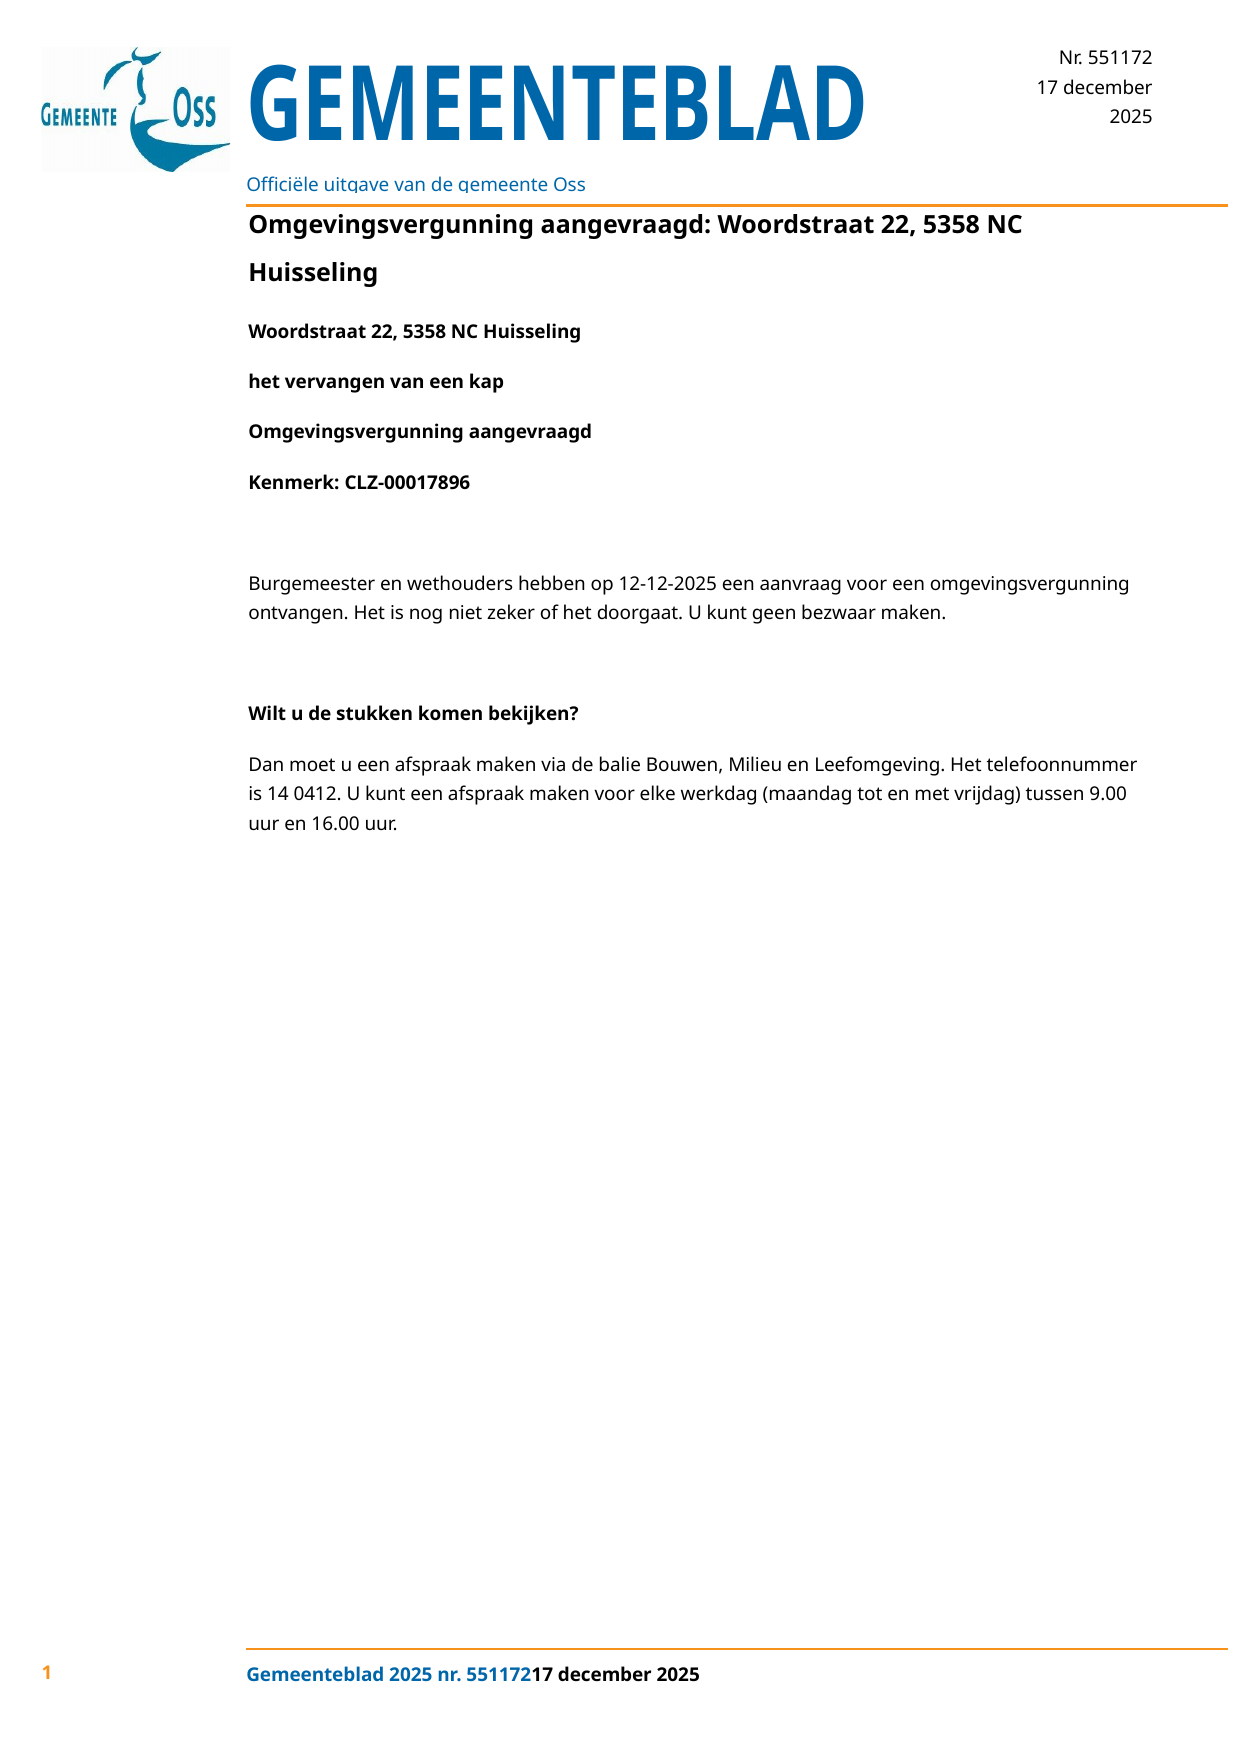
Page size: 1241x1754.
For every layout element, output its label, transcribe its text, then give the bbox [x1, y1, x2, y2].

text Woordstraat 22, 5358 NC Huisseling [248, 318, 1152, 344]
text Dan moet u een afspraak maken via de balie Bouwen, Milieu en Leefomgeving. Het telefoonnummer is 14 0412. U kunt een afspraak maken voor elke werkdag (maandag tot en met vrijdag) tussen 9.00 uur en 16.00 uur. [248, 751, 1152, 836]
text Kenmerk: CLZ-00017896 [248, 469, 1152, 495]
text Omgevingsvergunning aangevraagd: Woordstraat 22, 5358 NC Huisseling [248, 207, 1152, 288]
text het vervangen van een kap [248, 368, 1152, 394]
text Wilt u de stukken komen bekijken? [248, 700, 1152, 726]
text Burgemeester en wethouders hebben op 12-12-2025 een aanvraag voor een omgevingsvergunning ontvangen. Het is nog niet zeker of het doorgaat. U kunt geen bezwaar maken. [248, 570, 1152, 625]
text Omgevingsvergunning aangevraagd [248, 419, 1152, 444]
picture [41, 47, 231, 172]
